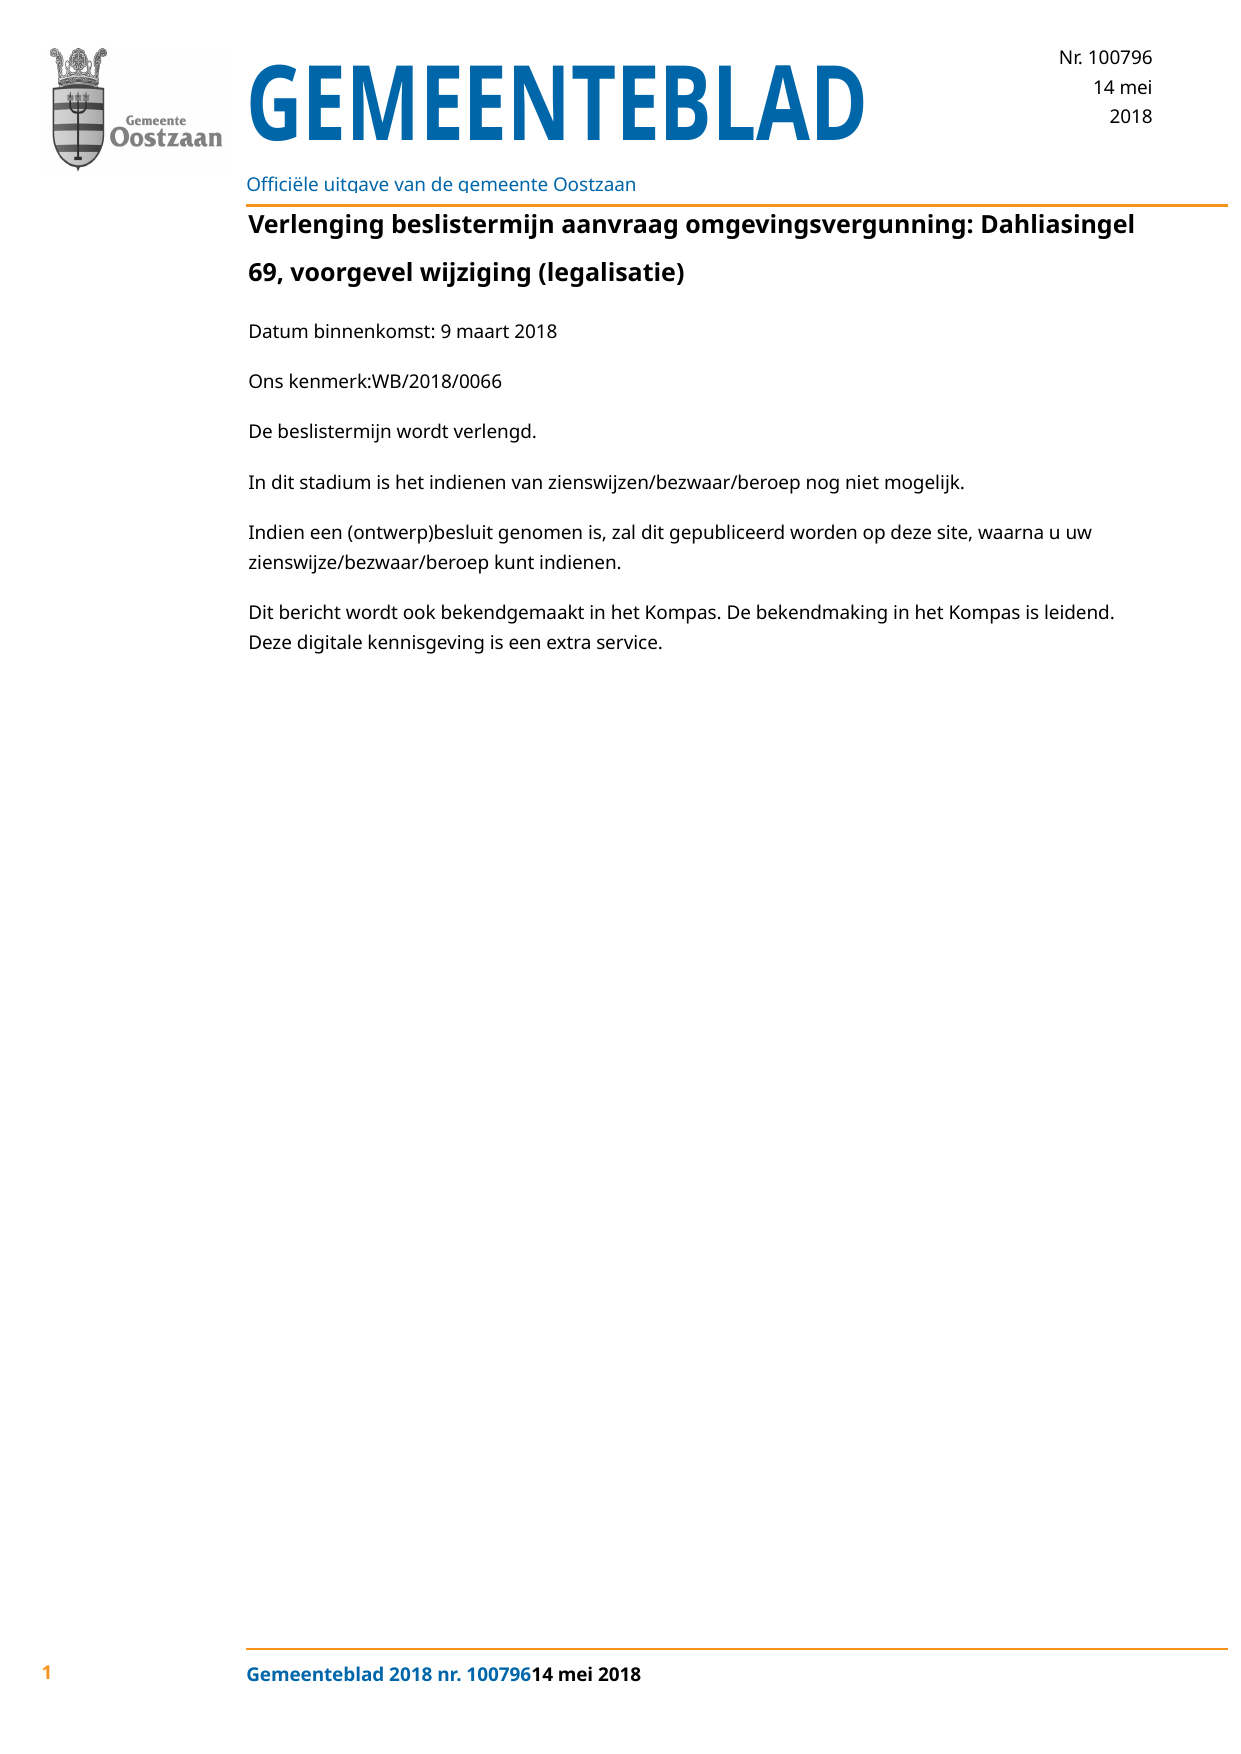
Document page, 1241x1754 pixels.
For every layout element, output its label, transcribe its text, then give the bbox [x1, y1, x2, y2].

text Indien een (ontwerp)besluit genomen is, zal dit gepubliceerd worden op deze site, waarna u uw zienswijze/bezwaar/beroep kunt indienen. [248, 519, 1152, 575]
text Datum binnenkomst: 9 maart 2018 [248, 318, 1152, 344]
text Ons kenmerk:WB/2018/0066 [248, 368, 1152, 394]
text In dit stadium is het indienen van zienswijzen/bezwaar/beroep nog niet mogelijk. [248, 469, 1152, 495]
picture [41, 47, 231, 172]
text Verlenging beslistermijn aanvraag omgevingsvergunning: Dahliasingel 69, voorgevel wijziging (legalisatie) [248, 207, 1152, 288]
text Dit bericht wordt ook bekendgemaakt in het Kompas. De bekendmaking in het Kompas is leidend. Deze digitale kennisgeving is een extra service. [248, 599, 1152, 655]
text De beslistermijn wordt verlengd. [248, 419, 1152, 444]
